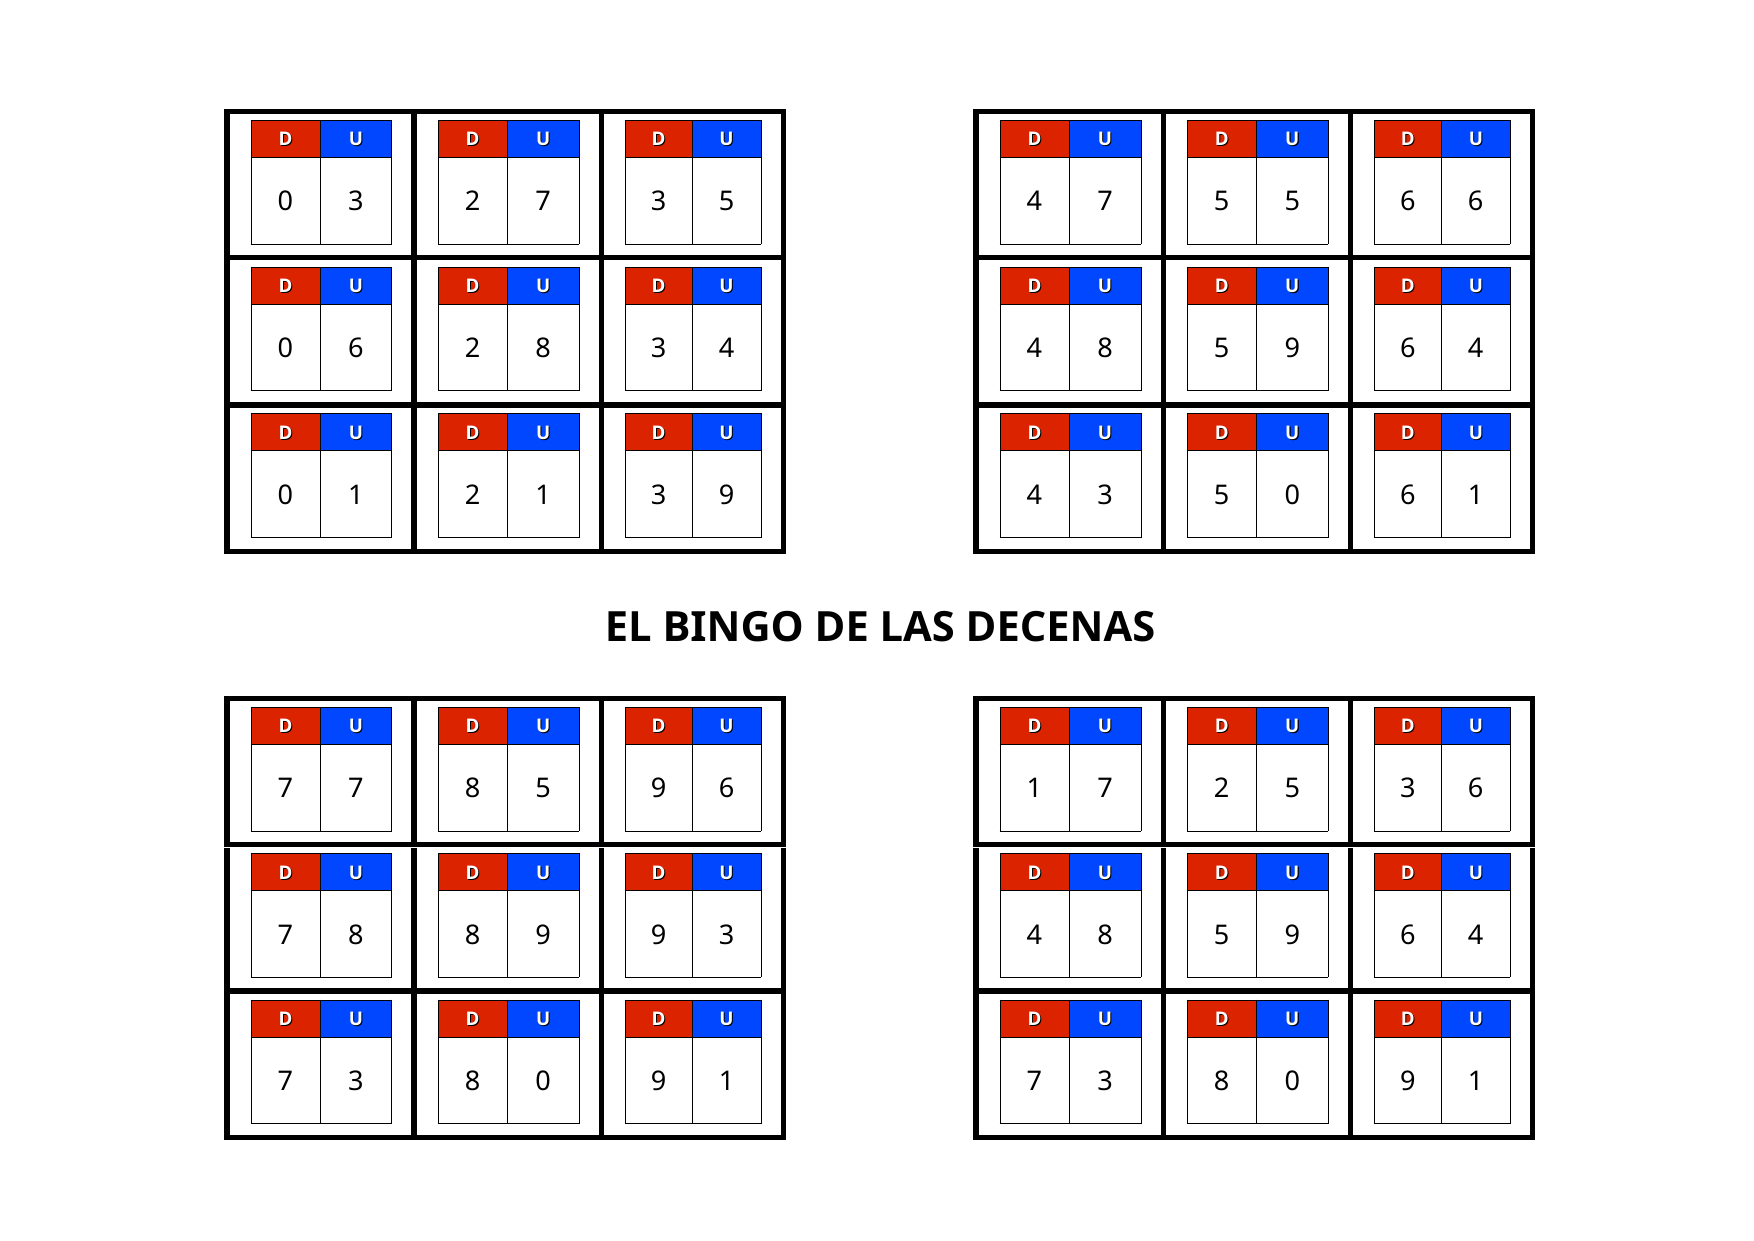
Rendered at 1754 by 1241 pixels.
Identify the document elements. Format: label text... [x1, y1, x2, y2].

table_header D [252, 708, 320, 744]
table_cell 9 [693, 451, 761, 537]
table_header U [508, 708, 579, 744]
table_header U [321, 414, 391, 450]
table_header U [1070, 268, 1141, 304]
table_cell 0 [252, 158, 320, 244]
table_header U [321, 708, 391, 744]
table_cell 5 [1188, 305, 1256, 390]
table_header [979, 114, 1161, 255]
table_cell [1353, 848, 1530, 988]
table_header [604, 114, 781, 255]
table_cell 1 [1001, 745, 1069, 831]
table_header D [626, 121, 692, 157]
table_header U [1257, 854, 1328, 890]
table_cell [1353, 701, 1530, 842]
table_cell [604, 260, 781, 402]
table_cell 7 [1001, 1038, 1069, 1123]
table_header U [508, 121, 579, 157]
table_cell 5 [1257, 158, 1328, 244]
table_cell 9 [508, 891, 579, 977]
table_header D [252, 121, 320, 157]
table_cell 8 [508, 305, 579, 390]
table_header D [252, 268, 320, 304]
table_header D [626, 854, 692, 890]
table_header D [1001, 121, 1069, 157]
table_header D [1188, 121, 1256, 157]
table_cell [786, 848, 973, 994]
table_header U [508, 268, 579, 304]
table_cell [979, 408, 1161, 549]
table_cell [1166, 848, 1348, 988]
table_cell [417, 848, 599, 988]
table_cell [786, 696, 973, 847]
table_cell 8 [439, 745, 507, 831]
table_header U [693, 708, 761, 744]
table_cell 3 [321, 1038, 391, 1123]
table_header U [1442, 1001, 1510, 1037]
table_cell 7 [1070, 158, 1141, 244]
table_cell 4 [1442, 891, 1510, 977]
table_cell 5 [1257, 745, 1328, 831]
table_cell 7 [252, 891, 320, 977]
table_cell 4 [1442, 305, 1510, 390]
table_cell [230, 408, 411, 549]
table_header U [1070, 854, 1141, 890]
table_cell 3 [626, 451, 692, 537]
table_header U [1257, 708, 1328, 744]
table_header U [508, 414, 579, 450]
table_cell 3 [626, 158, 692, 244]
table_cell [417, 408, 599, 549]
table_cell 6 [1442, 745, 1510, 831]
table_header U [1442, 854, 1510, 890]
table_header U [1257, 414, 1328, 450]
table_header U [508, 1001, 579, 1037]
table_cell 6 [321, 305, 391, 390]
table_cell 6 [693, 745, 761, 831]
table_cell 1 [1442, 451, 1510, 537]
table_cell [604, 701, 781, 842]
table_cell 7 [252, 1038, 320, 1123]
table_header D [1188, 854, 1256, 890]
table_header U [321, 121, 391, 157]
table_header D [1375, 708, 1441, 744]
table_cell 5 [1188, 891, 1256, 977]
table_header [786, 109, 973, 260]
table_cell 4 [1001, 305, 1069, 390]
table_cell 1 [693, 1038, 761, 1123]
table_cell [604, 994, 781, 1135]
table_header D [1001, 268, 1069, 304]
table_header U [321, 1001, 391, 1037]
table_cell [417, 994, 599, 1135]
table_header [417, 114, 599, 255]
table_cell 4 [1001, 158, 1069, 244]
table_cell [786, 408, 973, 554]
table_header D [1001, 708, 1069, 744]
table_cell 3 [1070, 1038, 1141, 1123]
table_header D [439, 1001, 507, 1037]
table_cell 6 [1442, 158, 1510, 244]
table_cell [230, 848, 411, 988]
table_header D [439, 854, 507, 890]
table_cell 8 [1070, 891, 1141, 977]
table_cell 7 [252, 745, 320, 831]
table_header U [1257, 1001, 1328, 1037]
table_cell 0 [252, 305, 320, 390]
table_header D [1001, 854, 1069, 890]
table_header D [439, 708, 507, 744]
table_cell 6 [1375, 891, 1441, 977]
table_cell 1 [321, 451, 391, 537]
table_cell 7 [321, 745, 391, 831]
table_header U [1257, 268, 1328, 304]
table_header D [1375, 268, 1441, 304]
table_cell 1 [508, 451, 579, 537]
table_cell [230, 260, 411, 402]
table_cell 0 [1257, 451, 1328, 537]
table_cell [230, 701, 411, 842]
table_cell 3 [321, 158, 391, 244]
table_header U [693, 414, 761, 450]
table_cell 7 [508, 158, 579, 244]
table_cell [417, 701, 599, 842]
table_header U [1442, 268, 1510, 304]
table_header U [1442, 414, 1510, 450]
table_cell 9 [1257, 305, 1328, 390]
table_cell [1353, 994, 1530, 1135]
table_header D [252, 854, 320, 890]
table_header U [1070, 414, 1141, 450]
table_cell 0 [252, 451, 320, 537]
table_header U [321, 268, 391, 304]
table_cell [1353, 260, 1530, 402]
table_cell 2 [439, 158, 507, 244]
table_header U [693, 268, 761, 304]
table_cell 3 [626, 305, 692, 390]
table_cell [979, 260, 1161, 402]
table_header U [321, 854, 391, 890]
table_cell 8 [1070, 305, 1141, 390]
table_header D [626, 1001, 692, 1037]
table_cell 9 [1375, 1038, 1441, 1123]
table_cell 8 [439, 891, 507, 977]
table_cell [1166, 260, 1348, 402]
table_header U [693, 121, 761, 157]
table_cell 3 [1070, 451, 1141, 537]
table_header D [252, 1001, 320, 1037]
table_header D [1375, 121, 1441, 157]
table_header D [1188, 414, 1256, 450]
table_cell 2 [1188, 745, 1256, 831]
table_cell [1166, 994, 1348, 1135]
table_cell [604, 408, 781, 549]
table_cell 8 [1188, 1038, 1256, 1123]
table_cell 4 [693, 305, 761, 390]
table_header [1353, 114, 1530, 255]
table_header D [1188, 1001, 1256, 1037]
table_cell [786, 260, 973, 408]
table_cell 9 [626, 745, 692, 831]
table_cell 9 [1257, 891, 1328, 977]
table_header D [1001, 1001, 1069, 1037]
table_cell 7 [1070, 745, 1141, 831]
table_header D [1001, 414, 1069, 450]
table_cell 5 [693, 158, 761, 244]
table_header U [1257, 121, 1328, 157]
table_header [1166, 114, 1348, 255]
table_cell 9 [626, 891, 692, 977]
table_cell [604, 848, 781, 988]
table_header D [1188, 708, 1256, 744]
table_cell 8 [321, 891, 391, 977]
table_cell [1353, 408, 1530, 549]
table_cell 4 [1001, 891, 1069, 977]
table_cell 6 [1375, 158, 1441, 244]
table_cell [979, 994, 1161, 1135]
table_header D [626, 414, 692, 450]
table_cell 6 [1375, 451, 1441, 537]
table_cell [417, 260, 599, 402]
table_cell 4 [1001, 451, 1069, 537]
table_header U [1070, 708, 1141, 744]
table_cell 8 [439, 1038, 507, 1123]
table_cell 2 [439, 451, 507, 537]
table_header D [439, 121, 507, 157]
table_header U [1442, 121, 1510, 157]
table_header D [439, 268, 507, 304]
table_header D [626, 268, 692, 304]
table_header [230, 114, 411, 255]
table_cell [786, 994, 973, 1140]
table_cell 3 [1375, 745, 1441, 831]
table_cell 3 [693, 891, 761, 977]
table_cell [1166, 701, 1348, 842]
table_header U [1442, 708, 1510, 744]
table_header D [1375, 854, 1441, 890]
table_header D [1375, 1001, 1441, 1037]
table_cell [1166, 408, 1348, 549]
table_cell [979, 848, 1161, 988]
table_header D [439, 414, 507, 450]
table_header D [1188, 268, 1256, 304]
table_header U [1070, 121, 1141, 157]
table_cell 5 [1188, 451, 1256, 537]
table_cell 0 [1257, 1038, 1328, 1123]
table_cell 6 [1375, 305, 1441, 390]
table_header U [693, 1001, 761, 1037]
table_header D [626, 708, 692, 744]
table_cell 1 [1442, 1038, 1510, 1123]
table_cell 5 [508, 745, 579, 831]
table_header U [508, 854, 579, 890]
table_cell 0 [508, 1038, 579, 1123]
table_cell 2 [439, 305, 507, 390]
table_header D [252, 414, 320, 450]
table_cell EL BINGO DE LAS DECENAS [224, 554, 1535, 696]
table_cell [979, 701, 1161, 842]
table_cell [230, 994, 411, 1135]
table_cell 9 [626, 1038, 692, 1123]
table_header U [1070, 1001, 1141, 1037]
table_header D [1375, 414, 1441, 450]
table_header U [693, 854, 761, 890]
table_cell 5 [1188, 158, 1256, 244]
